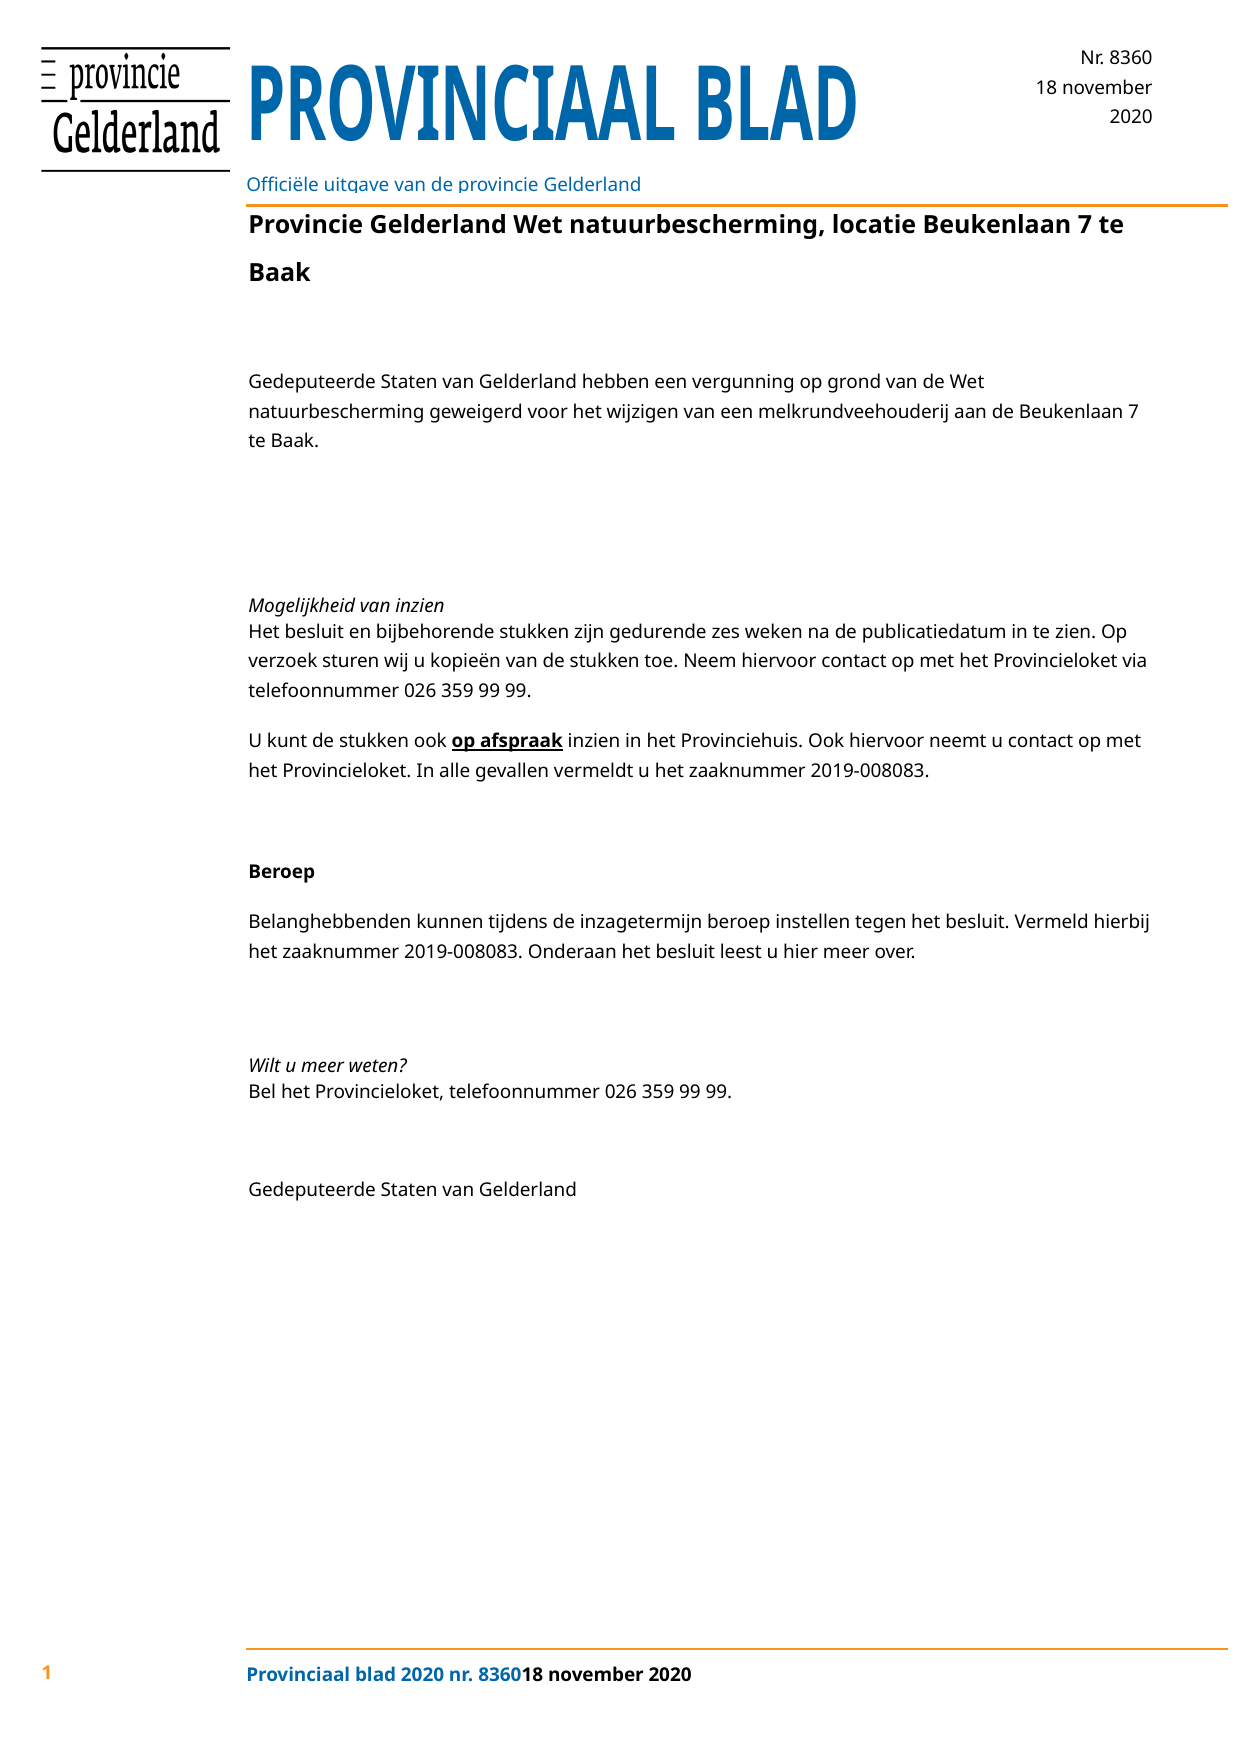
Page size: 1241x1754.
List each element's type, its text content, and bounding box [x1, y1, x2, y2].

text Provincie Gelderland Wet natuurbescherming, locatie Beukenlaan 7 te Baak [248, 207, 1152, 288]
text Het besluit en bijbehorende stukken zijn gedurende zes weken na de publicatiedatum in te zien. Op verzoek sturen wij u kopieën van de stukken toe. Neem hiervoor contact op met het Provincieloket via telefoonnummer 026 359 99 99. [248, 618, 1152, 703]
text Gedeputeerde Staten van Gelderland hebben een vergunning op grond van de Wet natuurbescherming geweigerd voor het wijzigen van een melkrundveehouderij aan de Beukenlaan 7 te Baak. [248, 368, 1152, 453]
text Belanghebbenden kunnen tijdens de inzagetermijn beroep instellen tegen het besluit. Vermeld hierbij het zaaknummer 2019-008083. Onderaan het besluit leest u hier meer over. [248, 908, 1152, 964]
text Bel het Provincieloket, telefoonnummer 026 359 99 99. [248, 1078, 1152, 1104]
picture [41, 47, 231, 172]
text Gedeputeerde Staten van Gelderland [248, 1176, 1152, 1202]
text Mogelijkheid van inzien [248, 592, 1152, 618]
text Wilt u meer weten? [248, 1052, 1152, 1078]
text U kunt de stukken ook op afspraak inzien in het Provinciehuis. Ook hiervoor neemt u contact op met het Provincieloket. In alle gevallen vermeldt u het zaaknummer 2019-008083. [248, 728, 1152, 783]
text Beroep [248, 858, 1152, 884]
